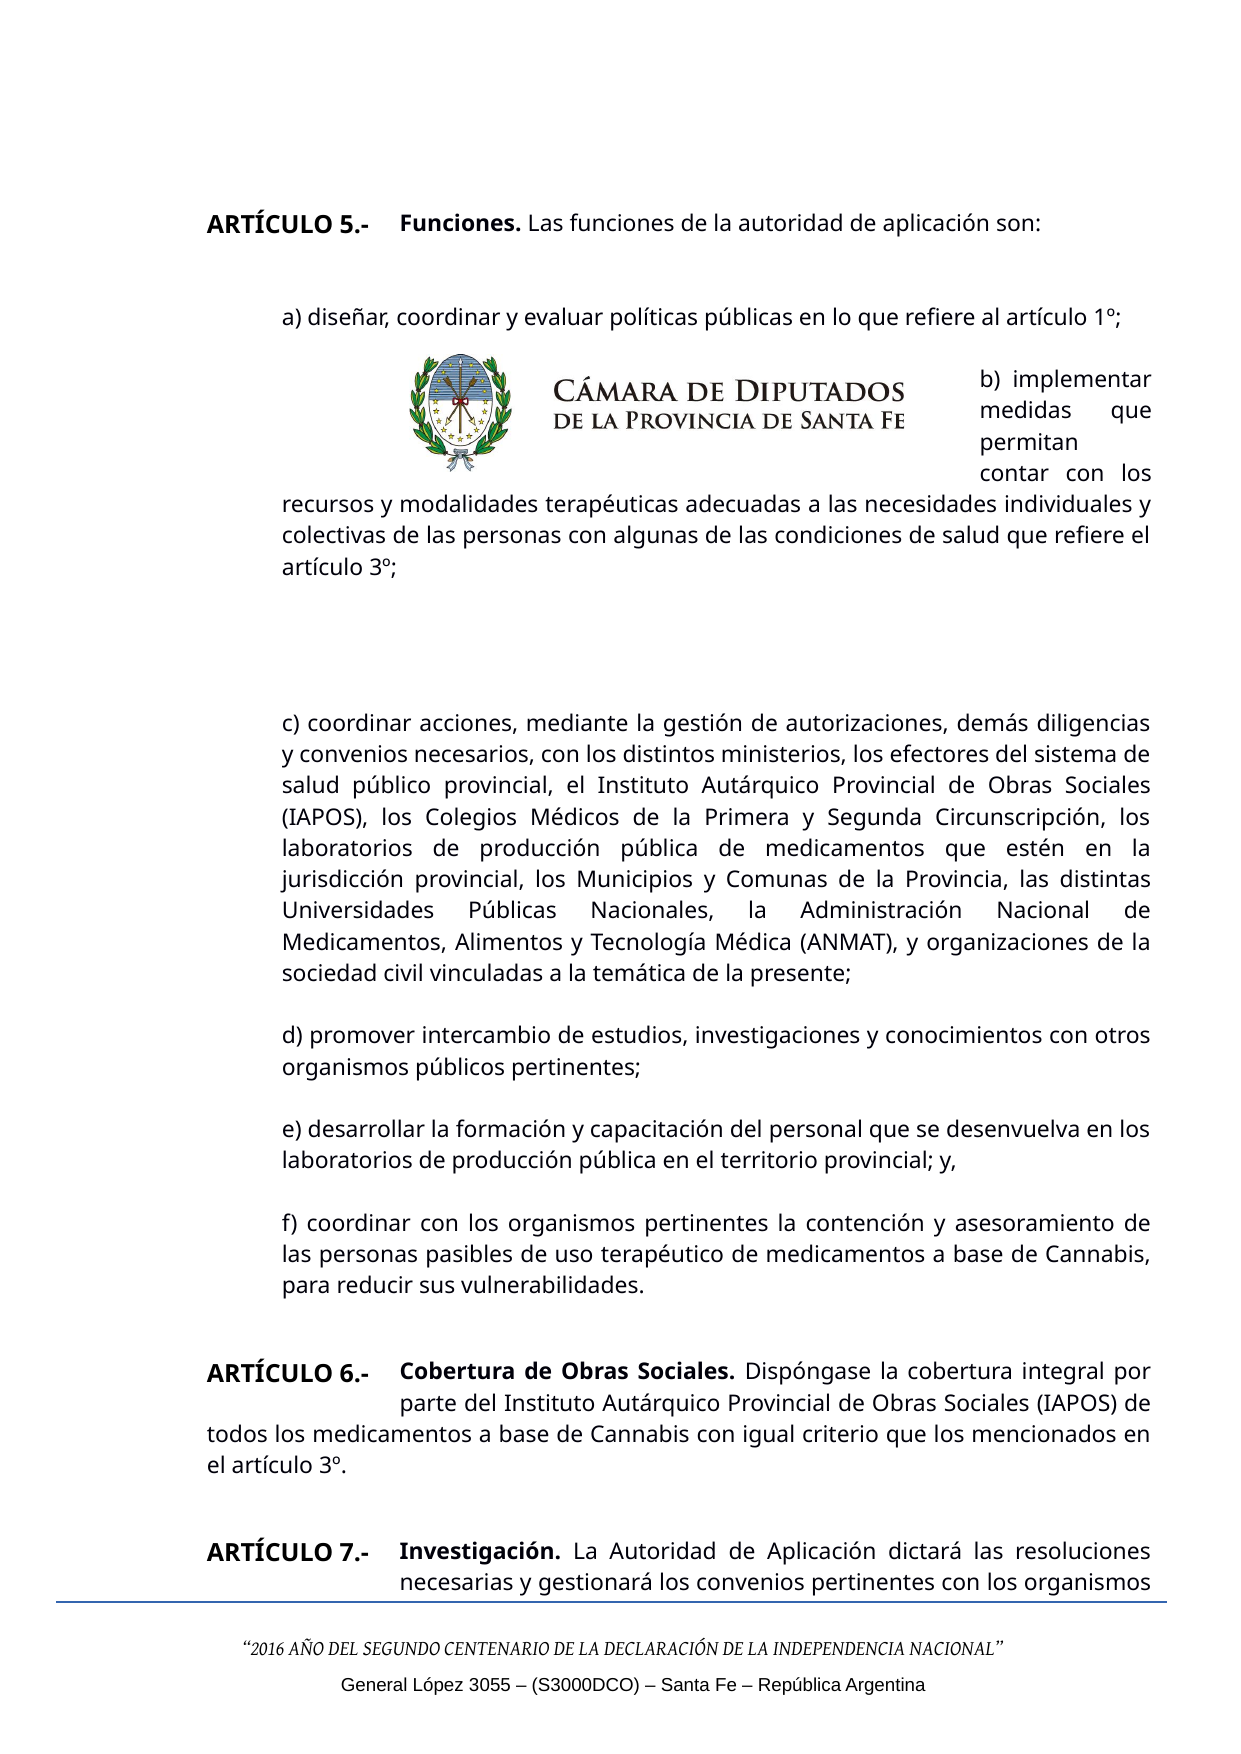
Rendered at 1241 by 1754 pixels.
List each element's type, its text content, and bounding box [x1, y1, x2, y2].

text Investigación. La Autoridad de Aplicación dictará las resoluciones necesarias y gestionará los convenios pertinentes con los organismos [207, 1535, 1152, 1597]
list b) implementar medidas que permitan contar con los recursos y modalidades terapéuticas adecuadas a las necesidades individuales y colectivas de las personas con algunas de las condiciones de salud que refiere el artículo 3º; [244, 363, 1152, 582]
list a) diseñar, coordinar y evaluar políticas públicas en lo que refiere al artículo 1º; [244, 300, 1152, 332]
list e) desarrollar la formación y capacitación del personal que se desenvuelva en los laboratorios de producción pública en el territorio provincial; y, [244, 1113, 1152, 1175]
table_header ARTÍCULO 5.- [207, 207, 399, 257]
picture [409, 354, 905, 476]
table_header ARTÍCULO 7.- [207, 1535, 399, 1585]
table_header ARTÍCULO 6.- [207, 1355, 399, 1405]
list c) coordinar acciones, mediante la gestión de autorizaciones, demás diligencias y convenios necesarios, con los distintos ministerios, los efectores del sistema de salud público provincial, el Instituto Autárquico Provincial de Obras Sociales (IAPOS), los Colegios Médicos de la Primera y Segunda Circunscripción, los laboratorios de producción pública de medicamentos que estén en la jurisdicción provincial, los Municipios y Comunas de la Provincia, las distintas Universidades Públicas Nacionales, la Administración Nacional de Medicamentos, Alimentos y Tecnología Médica (ANMAT), y organizaciones de la sociedad civil vinculadas a la temática de la presente; [244, 707, 1152, 988]
text Cobertura de Obras Sociales. Dispóngase la cobertura integral por parte del Instituto Autárquico Provincial de Obras Sociales (IAPOS) de todos los medicamentos a base de Cannabis con igual criterio que los mencionados en el artículo 3º. [207, 1355, 1152, 1480]
list f) coordinar con los organismos pertinentes la contención y asesoramiento de las personas pasibles de uso terapéutico de medicamentos a base de Cannabis, para reducir sus vulnerabilidades. [244, 1207, 1152, 1300]
text Funciones. Las funciones de la autoridad de aplicación son: [399, 207, 1152, 238]
list d) promover intercambio de estudios, investigaciones y conocimientos con otros organismos públicos pertinentes; [244, 1019, 1152, 1082]
